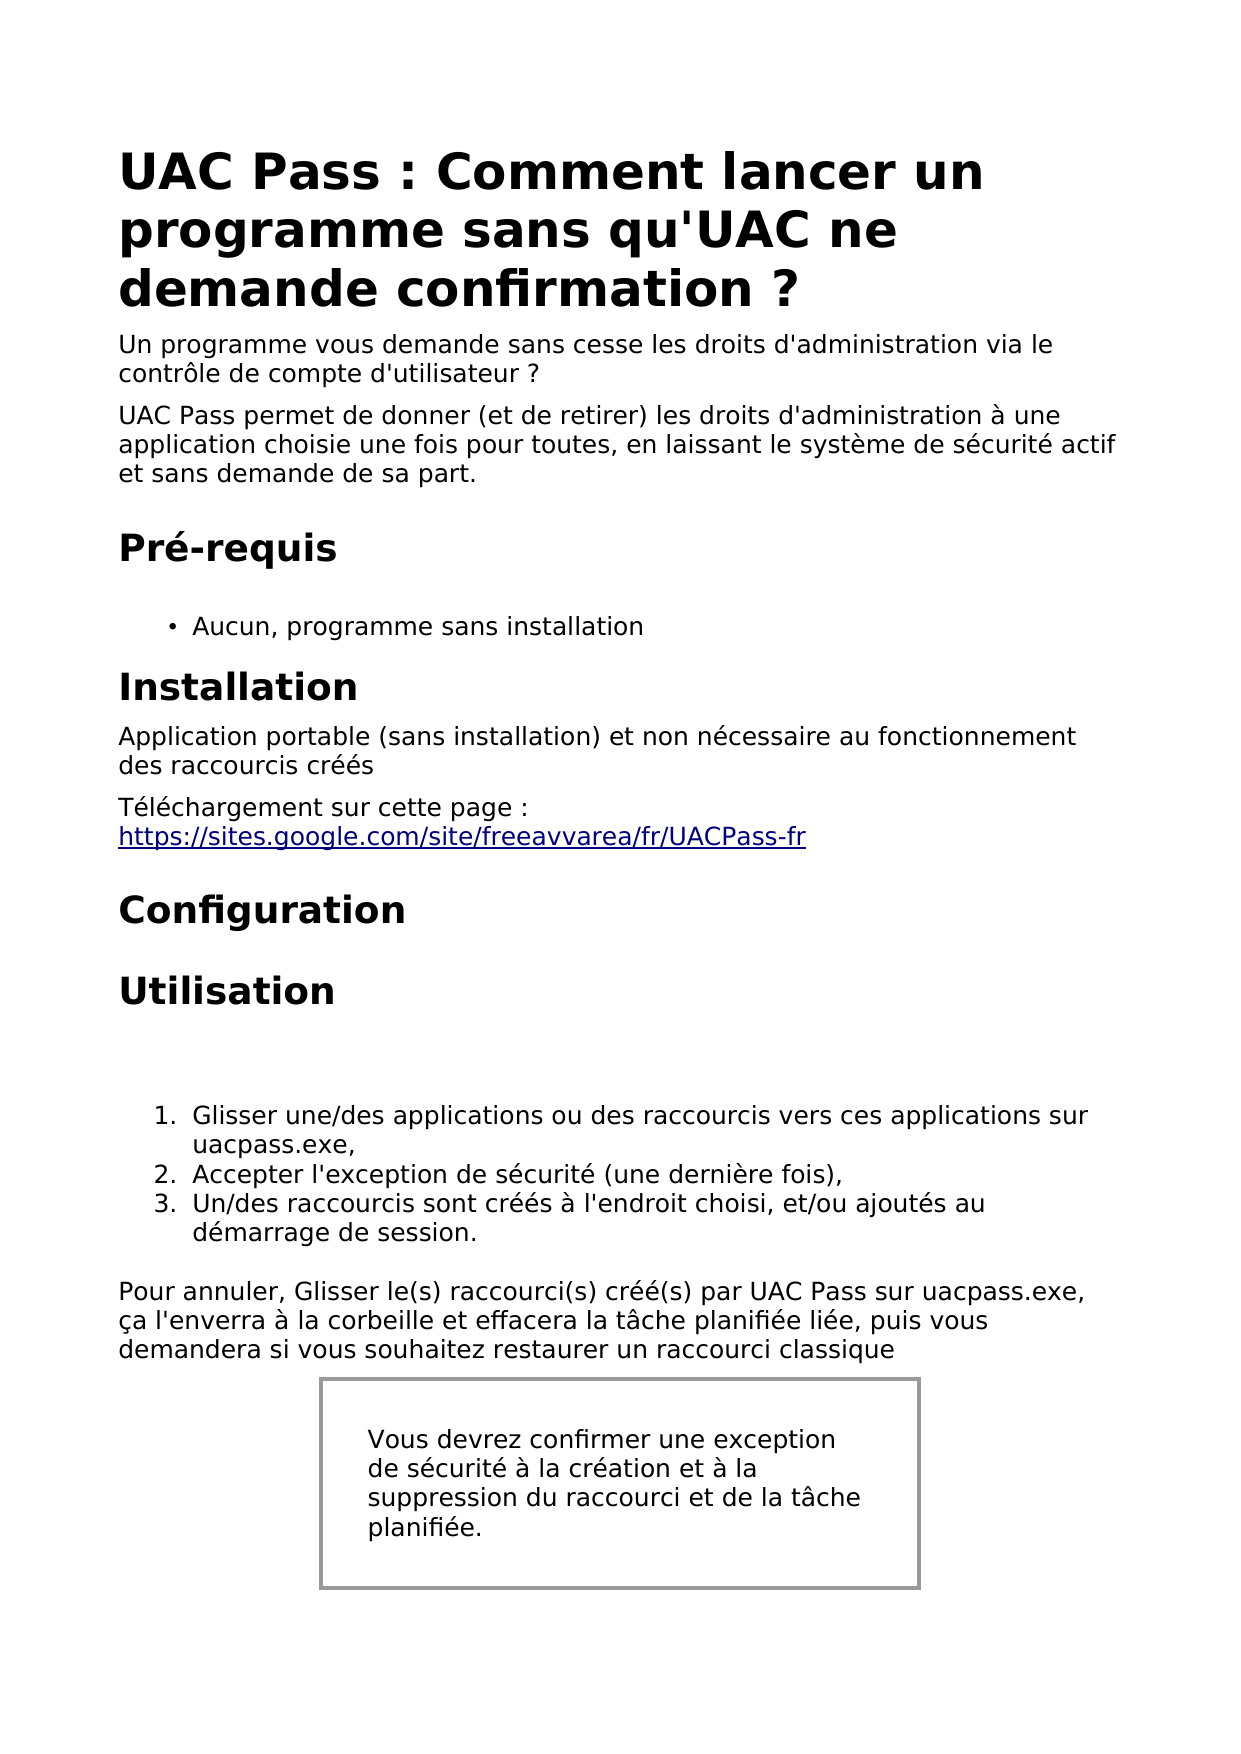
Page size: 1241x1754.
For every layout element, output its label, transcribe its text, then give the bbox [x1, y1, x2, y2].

subtitle Utilisation [118, 970, 1122, 1013]
subtitle Configuration [118, 889, 1122, 932]
text Application portable (sans installation) et non nécessaire au fonctionnement des raccourcis créés [118, 722, 1122, 780]
text Un programme vous demande sans cesse les droits d'administration via le contrôle de compte d'utilisateur ? [118, 330, 1122, 389]
subtitle UAC Pass : Comment lancer un programme sans qu'UAC ne demande confirmation ? [118, 143, 1122, 318]
list Accepter l'exception de sécurité (une dernière fois), [177, 1160, 1122, 1189]
text Téléchargement sur cette page : https://sites.google.com/site/freeavvarea/fr/UACPass-fr [118, 793, 1122, 851]
subtitle Installation [118, 666, 1122, 709]
text Pour annuler, Glisser le(s) raccourci(s) créé(s) par UAC Pass sur uacpass.exe, ça l'enverra à la corbeille et effacera la tâche planifiée liée, puis vous demandera si vous souhaitez restaurer un raccourci classique [118, 1277, 1122, 1364]
list Un/des raccourcis sont créés à l'endroit choisi, et/ou ajoutés au démarrage de session. [177, 1189, 1122, 1247]
table_header Vous devrez confirmer une exception de sécurité à la création et à la suppression du raccourci et de la tâche planifiée. [332, 1390, 908, 1577]
subtitle Pré-requis [118, 526, 1122, 570]
text UAC Pass permet de donner (et de retirer) les droits d'administration à une application choisie une fois pour toutes, en laissant le système de sécurité actif et sans demande de sa part. [118, 401, 1122, 489]
list Glisser une/des applications ou des raccourcis vers ces applications sur uacpass.exe, [177, 1101, 1122, 1160]
list Aucun, programme sans installation [177, 612, 1122, 641]
